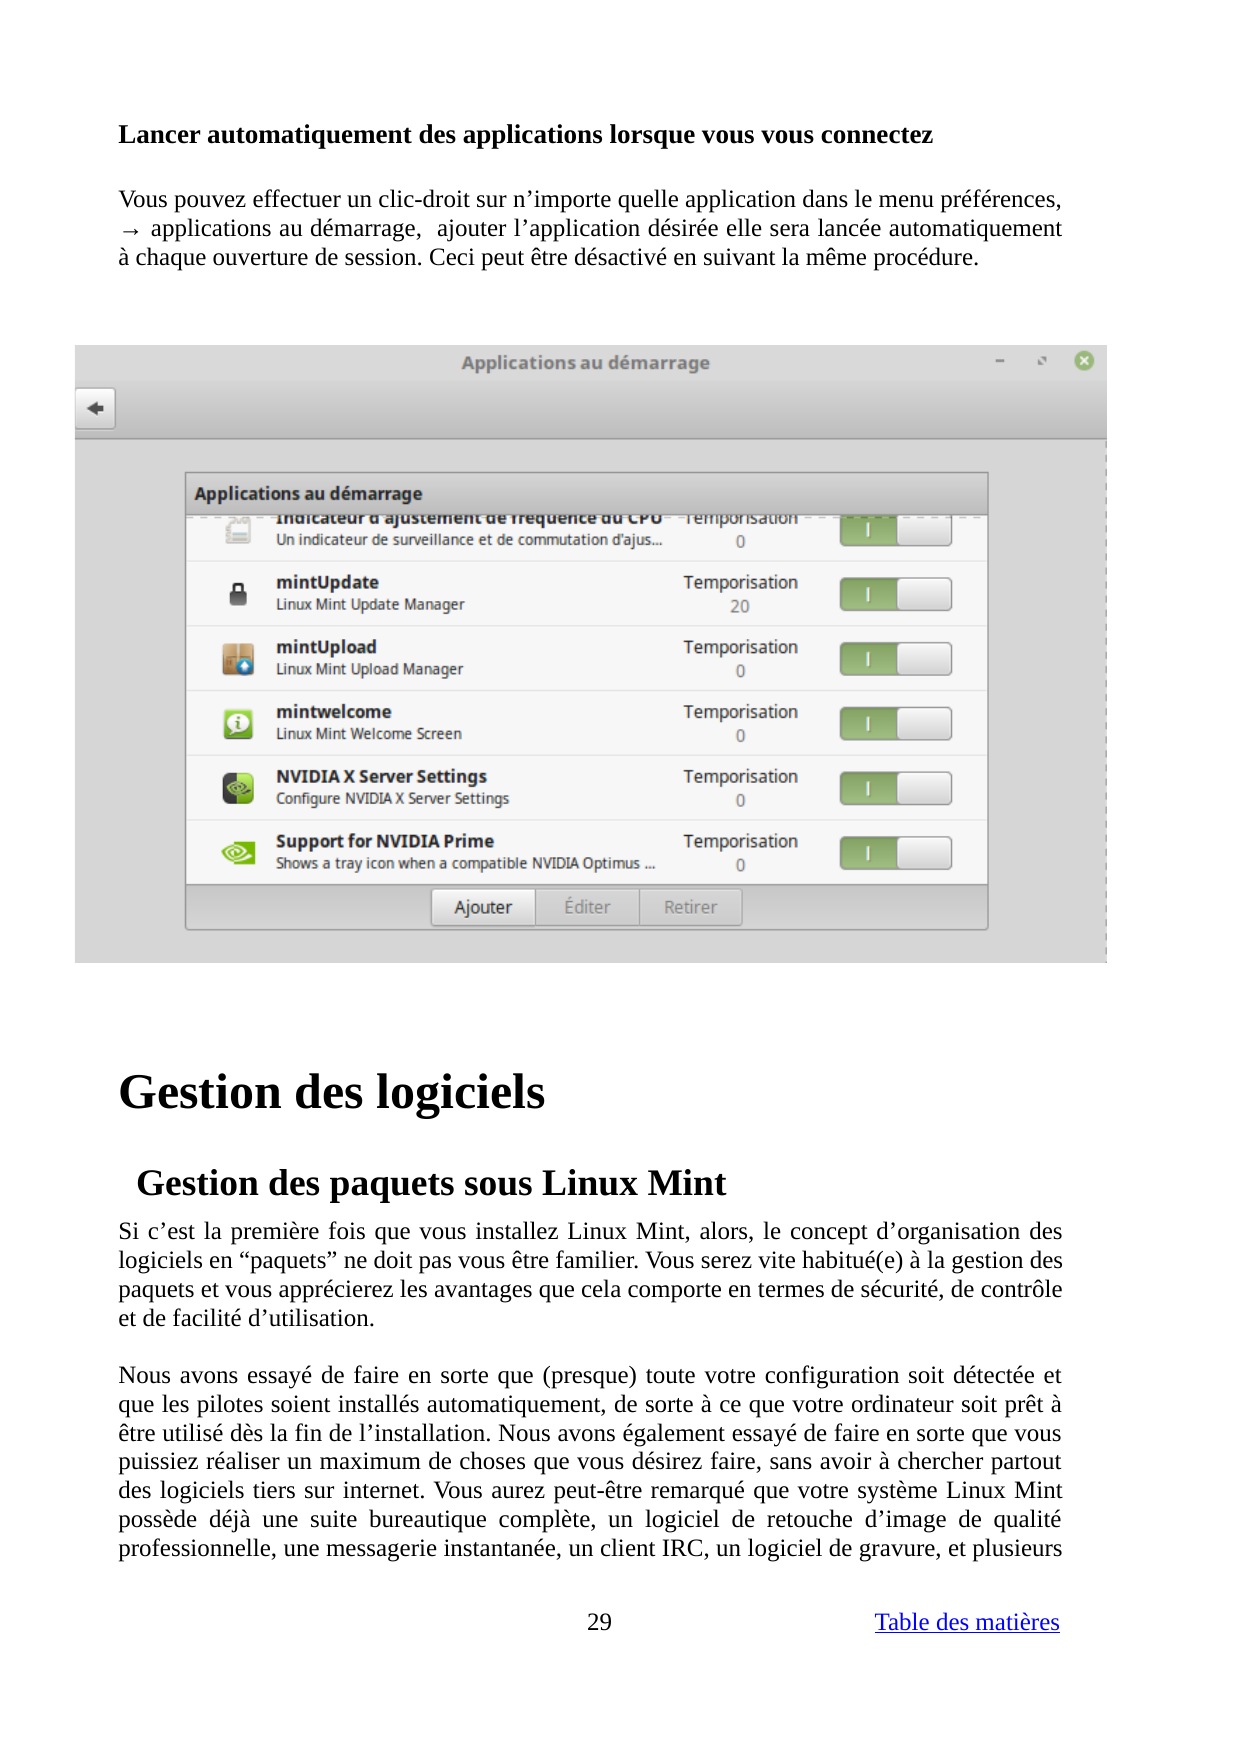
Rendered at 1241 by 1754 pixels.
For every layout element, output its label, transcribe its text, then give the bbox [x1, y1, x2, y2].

text Nous avons essayé de faire en sorte que (presque) toute votre configuration soit détectée et que les pilotes soient installés automatiquement, de sorte à ce que votre ordinateur soit prêt à être utilisé dès la fin de l’installation. Nous avons également essayé de faire en sorte que vous puissiez réaliser un maximum de choses que vous désirez faire, sans avoir à chercher partout des logiciels tiers sur internet. Vous aurez peut-être remarqué que votre système Linux Mint possède déjà une suite bureautique complète, un logiciel de retouche d’image de qualité professionnelle, une messagerie instantanée, un client IRC, un logiciel de gravure, et plusieurs [118, 1360, 1063, 1561]
subtitle Gestion des logiciels [118, 1062, 1063, 1119]
text Vous pouvez effectuer un clic-droit sur n’importe quelle application dans le menu préférences, [118, 184, 1063, 213]
picture [74, 345, 1107, 963]
text Si c’est la première fois que vous installez Linux Mint, alors, le concept d’organisation des logiciels en “paquets” ne doit pas vous être familier. Vous serez vite habitué(e) à la gestion des paquets et vous apprécierez les avantages que cela comporte en termes de sécurité, de contrôle et de facilité d’utilisation. [118, 1216, 1063, 1331]
subtitle Gestion des paquets sous Linux Mint [136, 1161, 1063, 1204]
text → applications au démarrage, ajouter l’application désirée elle sera lancée automatiquement à chaque ouverture de session. Ceci peut être désactivé en suivant la même procédure. [118, 213, 1063, 271]
subtitle Lancer automatiquement des applications lorsque vous vous connectez [118, 118, 1063, 149]
